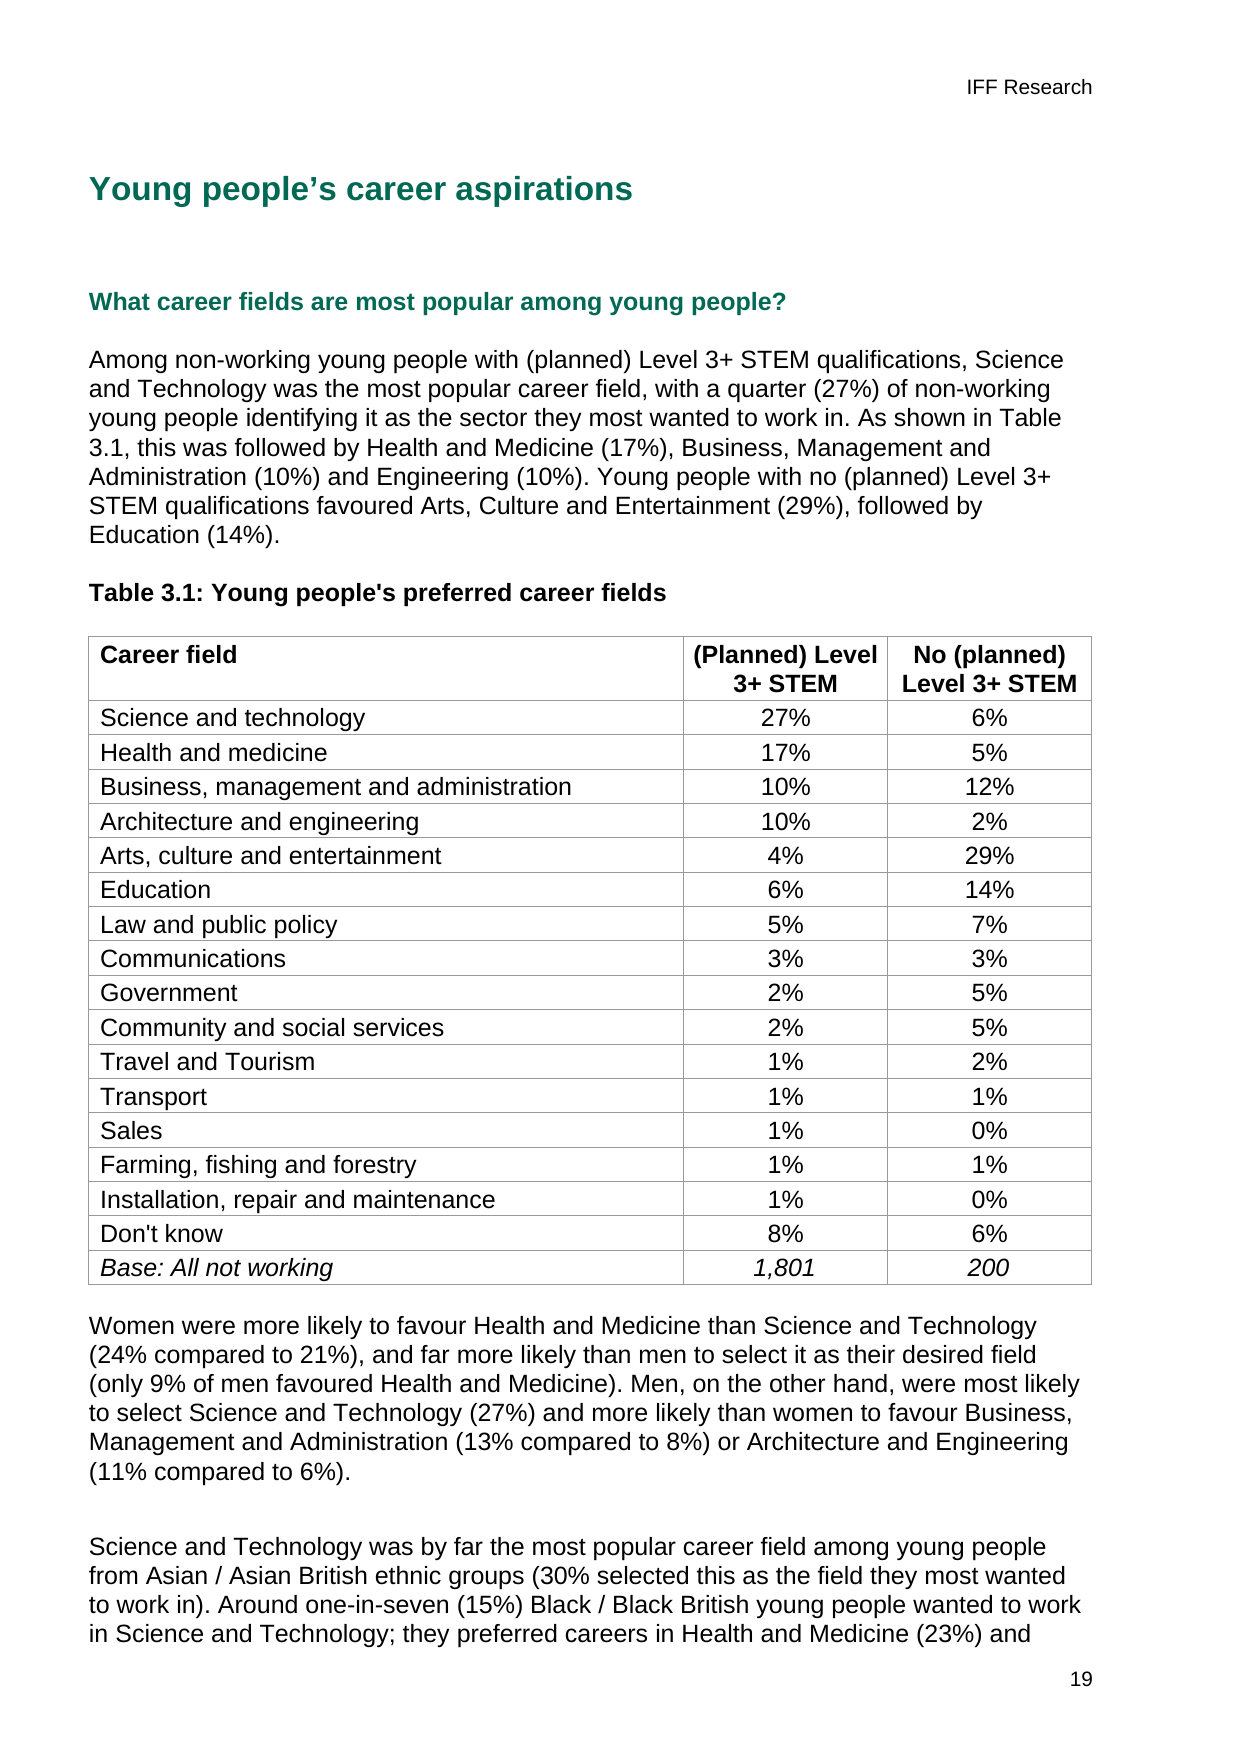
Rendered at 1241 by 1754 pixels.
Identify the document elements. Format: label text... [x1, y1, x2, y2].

text Women were more likely to favour Health and Medicine than Science and Technology (24% compared to 21%), and far more likely than men to select it as their desired field (only 9% of men favoured Health and Medicine). Men, on the other hand, were most likely to select Science and Technology (27%) and more likely than women to favour Business, Management and Administration (13% compared to 8%) or Architecture and Engineering (11% compared to 6%). [89, 1310, 1092, 1485]
table_header (Planned) Level 3+ STEM [684, 637, 887, 700]
table_cell 14% [888, 873, 1091, 906]
table_cell 1% [684, 1113, 887, 1147]
table_cell 17% [684, 735, 887, 768]
table_cell Arts, culture and entertainment [89, 838, 683, 872]
table_cell 6% [684, 873, 887, 906]
table_cell 5% [888, 735, 1091, 768]
table_header No (planned) Level 3+ STEM [888, 637, 1091, 700]
table_cell 5% [684, 907, 887, 940]
table_cell 2% [684, 1010, 887, 1043]
text Science and Technology was by far the most popular career field among young people from Asian / Asian British ethnic groups (30% selected this as the field they most wanted to work in). Around one-in-seven (15%) Black / Black British young people wanted to work in Science and Technology; they preferred careers in Health and Medicine (23%) and [89, 1531, 1092, 1648]
table_cell 5% [888, 1010, 1091, 1043]
table_cell Science and technology [89, 701, 683, 734]
table_cell Law and public policy [89, 907, 683, 940]
table_cell 2% [888, 804, 1091, 837]
table_cell 4% [684, 838, 887, 872]
table_cell Community and social services [89, 1010, 683, 1043]
table_cell Don't know [89, 1216, 683, 1250]
table_cell Travel and Tourism [89, 1045, 683, 1078]
table_cell 27% [684, 701, 887, 734]
subtitle Young people’s career aspirations [89, 165, 1092, 207]
table_cell 2% [684, 976, 887, 1009]
table_cell 1% [684, 1148, 887, 1181]
table_header Career field [89, 637, 683, 700]
table_cell 6% [888, 701, 1091, 734]
table_cell 200 [888, 1251, 1091, 1284]
table_cell 1% [888, 1079, 1091, 1112]
table_cell Installation, repair and maintenance [89, 1182, 683, 1215]
table_cell 1% [684, 1182, 887, 1215]
table_cell Government [89, 976, 683, 1009]
subtitle What career fields are most popular among young people? [89, 286, 1092, 315]
table_cell 1% [684, 1079, 887, 1112]
table_cell Farming, fishing and forestry [89, 1148, 683, 1181]
table_cell Business, management and administration [89, 770, 683, 803]
table_cell 12% [888, 770, 1091, 803]
table_cell Sales [89, 1113, 683, 1147]
table_cell Architecture and engineering [89, 804, 683, 837]
table_cell 10% [684, 770, 887, 803]
table_cell 2% [888, 1045, 1091, 1078]
table_cell 3% [888, 941, 1091, 975]
text Among non-working young people with (planned) Level 3+ STEM qualifications, Science and Technology was the most popular career field, with a quarter (27%) of non-working young people identifying it as the sector they most wanted to work in. As shown in Table 3.1, this was followed by Health and Medicine (17%), Business, Management and Administration (10%) and Engineering (10%). Young people with no (planned) Level 3+ STEM qualifications favoured Arts, Culture and Entertainment (29%), followed by Education (14%). [89, 344, 1092, 549]
table_cell 1% [684, 1045, 887, 1078]
table_cell 5% [888, 976, 1091, 1009]
table_cell Communications [89, 941, 683, 975]
table_cell 7% [888, 907, 1091, 940]
table_cell 0% [888, 1113, 1091, 1147]
text Table 3.1: Young people's preferred career fields [89, 578, 1092, 607]
table_cell 1% [888, 1148, 1091, 1181]
table_cell Health and medicine [89, 735, 683, 768]
table_cell 8% [684, 1216, 887, 1250]
table_cell 1,801 [684, 1251, 887, 1284]
table_cell Transport [89, 1079, 683, 1112]
table_cell 0% [888, 1182, 1091, 1215]
table_cell 29% [888, 838, 1091, 872]
table_cell 6% [888, 1216, 1091, 1250]
table_cell 10% [684, 804, 887, 837]
table_cell Base: All not working [89, 1251, 683, 1284]
table_cell 3% [684, 941, 887, 975]
table_cell Education [89, 873, 683, 906]
